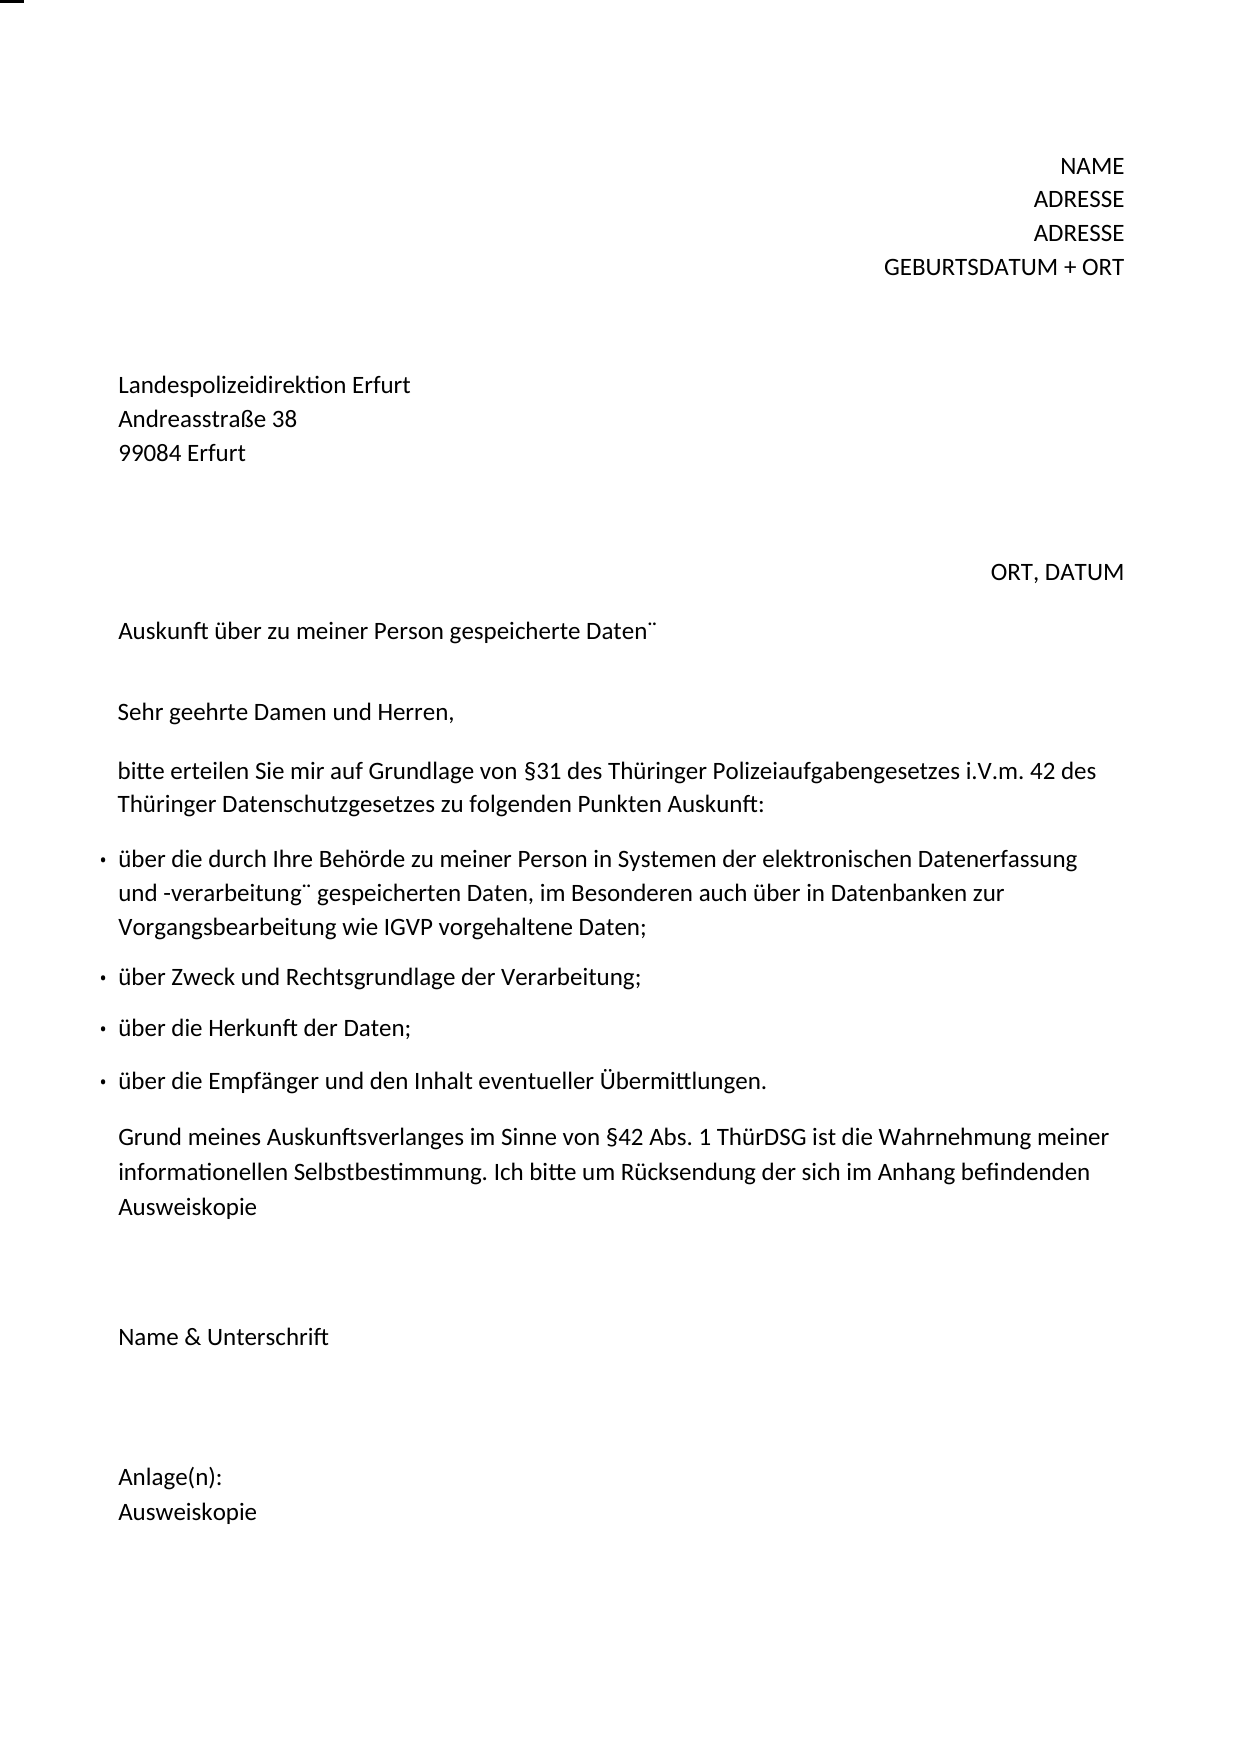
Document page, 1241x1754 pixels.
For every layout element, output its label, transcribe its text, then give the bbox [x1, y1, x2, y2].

list über die Herkunft der Daten; [97, 1012, 1119, 1043]
text Auskunft über zu meiner Person gespeicherte Daten¨ [118, 615, 1123, 646]
text Name & Unterschrift [118, 1321, 1119, 1351]
text Grund meines Auskunftsverlanges im Sinne von §42 Abs. 1 ThürDSG ist die Wahrnehmung meiner informationellen Selbstbestimmung. Ich bitte um Rücksendung der sich im Anhang befindenden Ausweiskopie [118, 1121, 1119, 1222]
text Anlage(n): [118, 1461, 1119, 1492]
text ORT, DATUM [118, 556, 1124, 586]
text bitte erteilen Sie mir auf Grundlage von §31 des Thüringer Polizeiaufgabengesetzes i.V.m. 42 des Thüringer Datenschutzgesetzes zu folgenden Punkten Auskunft: [117, 755, 1119, 819]
list über Zweck und Rechtsgrundlage der Verarbeitung; [97, 961, 1119, 992]
text Sehr geehrte Damen und Herren, [117, 696, 1119, 726]
list über die durch Ihre Behörde zu meiner Person in Systemen der elektronischen Datenerfassung und -verarbeitung¨ gespeicherten Daten, im Besonderen auch über in Datenbanken zur Vorgangsbearbeitung wie IGVP vorgehaltene Daten; [97, 843, 1119, 941]
text NAME ADRESSE ADRESSE GEBURTSDATUM + ORT [118, 150, 1124, 281]
list über die Empfänger und den Inhalt eventueller Übermittlungen. [97, 1065, 1119, 1095]
text Ausweiskopie [118, 1496, 1119, 1527]
text Landespolizeidirektion Erfurt Andreasstraße 38 99084 Erfurt [118, 369, 1124, 467]
